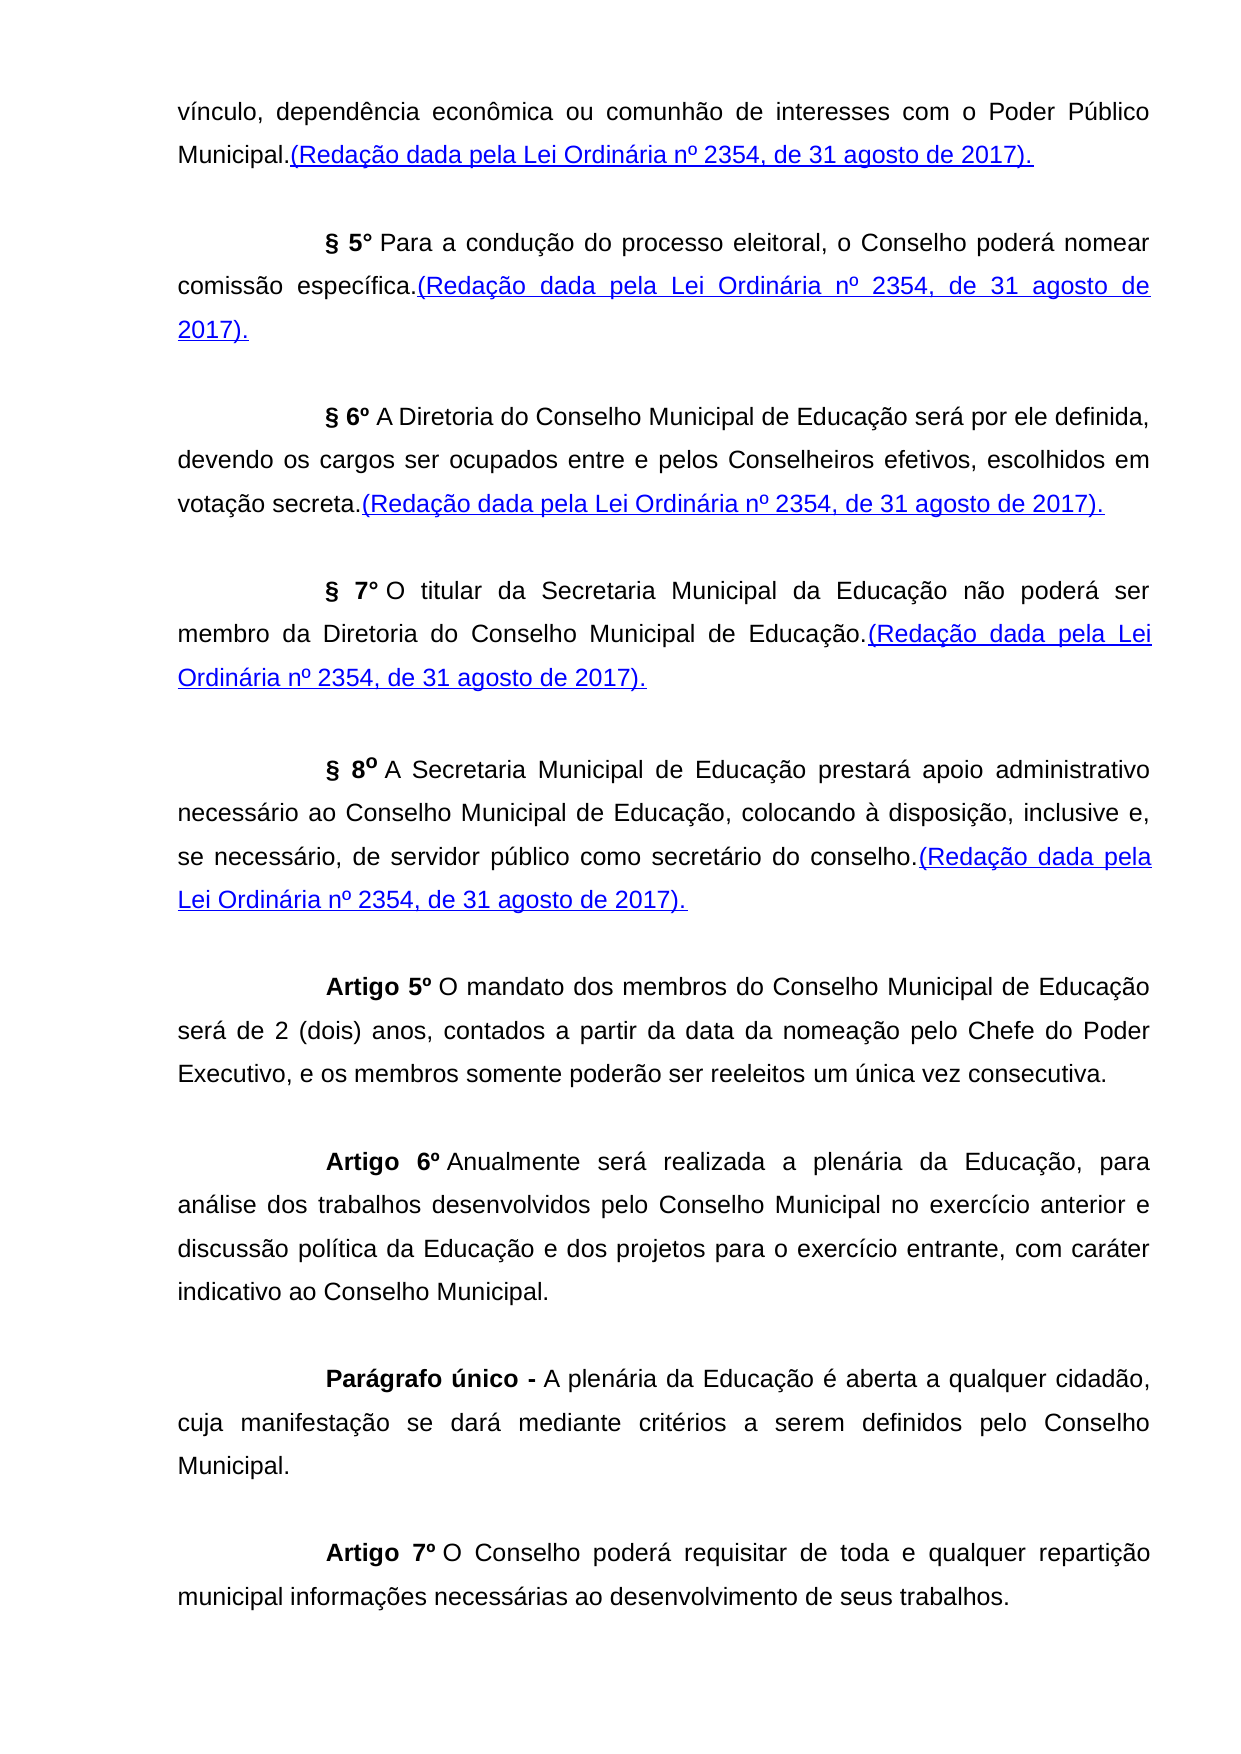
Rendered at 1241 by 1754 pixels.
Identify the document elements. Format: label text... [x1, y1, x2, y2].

text vínculo, dependência econômica ou comunhão de interesses com o Poder Público Municipal.(Redação dada pela Lei Ordinária nº 2354, de 31 agosto de 2017). [177, 97, 1152, 169]
text Artigo 7º O Conselho poderá requisitar de toda e qualquer repartição municipal informações necessárias ao desenvolvimento de seus trabalhos. [177, 1538, 1152, 1611]
text Parágrafo único - A plenária da Educação é aberta a qualquer cidadão, cuja manifestação se dará mediante critérios a serem definidos pelo Conselho Municipal. [177, 1364, 1152, 1480]
text § 7° O titular da Secretaria Municipal da Educação não poderá ser membro da Diretoria do Conselho Municipal de Educação.(Redação dada pela Lei Ordinária nº 2354, de 31 agosto de 2017). [177, 576, 1152, 692]
text Artigo 6º Anualmente será realizada a plenária da Educação, para análise dos trabalhos desenvolvidos pelo Conselho Municipal no exercício anterior e discussão política da Educação e dos projetos para o exercício entrante, com caráter indicativo ao Conselho Municipal. [177, 1146, 1152, 1306]
text § 8o A Secretaria Municipal de Educação prestará apoio administrativo necessário ao Conselho Municipal de Educação, colocando à disposição, inclusive e, se necessário, de servidor público como secretário do conselho.(Redação dada pela Lei Ordinária nº 2354, de 31 agosto de 2017). [177, 750, 1152, 914]
text § 5° Para a condução do processo eleitoral, o Conselho poderá nomear comissão específica.(Redação dada pela Lei Ordinária nº 2354, de 31 agosto de 2017). [177, 227, 1152, 344]
text Artigo 5º O mandato dos membros do Conselho Municipal de Educação será de 2 (dois) anos, contados a partir da data da nomeação pelo Chefe do Poder Executivo, e os membros somente poderão ser reeleitos um única vez consecutiva. [177, 972, 1152, 1088]
text § 6º A Diretoria do Conselho Municipal de Educação será por ele definida, devendo os cargos ser ocupados entre e pelos Conselheiros efetivos, escolhidos em votação secreta.(Redação dada pela Lei Ordinária nº 2354, de 31 agosto de 2017). [177, 402, 1152, 518]
